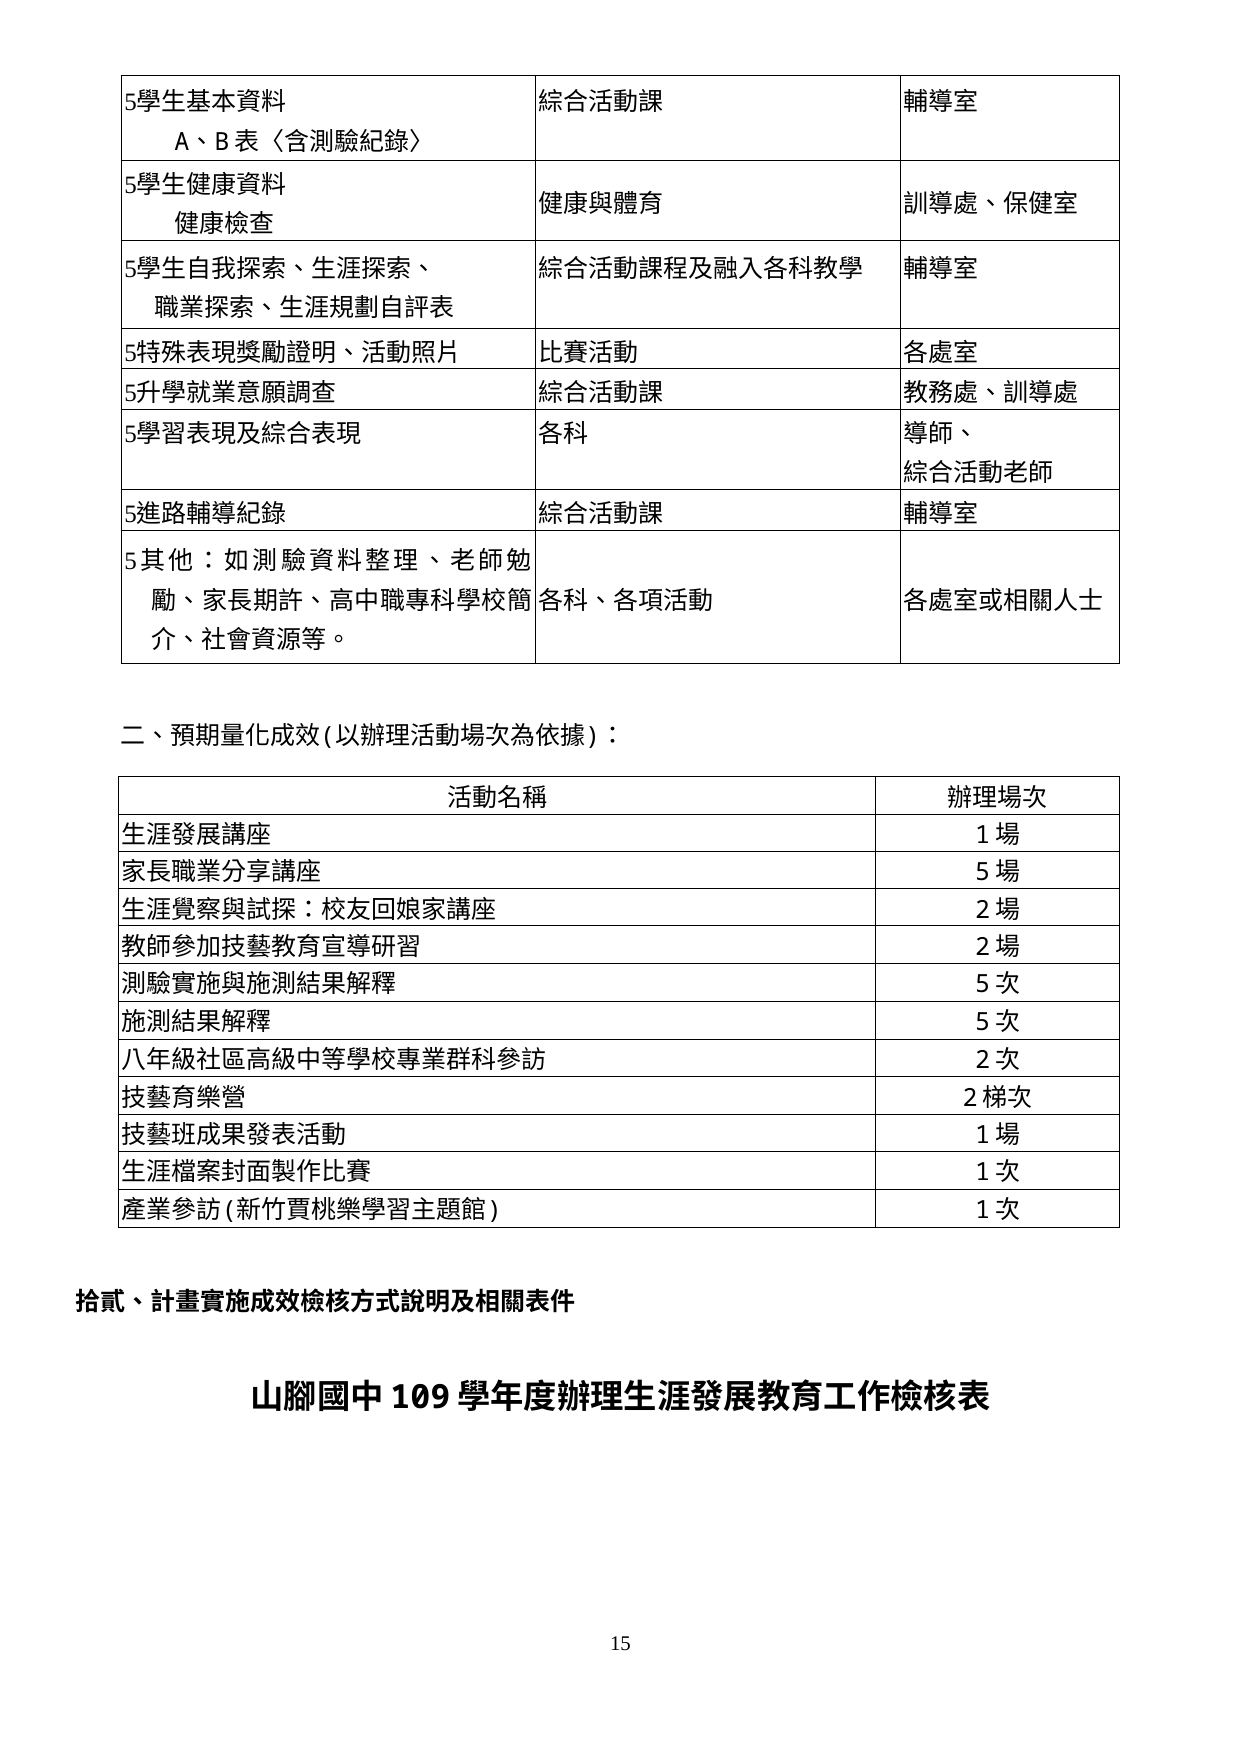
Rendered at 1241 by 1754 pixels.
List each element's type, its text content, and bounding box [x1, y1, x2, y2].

table_cell 學生健康資料 健康檢查 [122, 161, 535, 240]
table_cell 生涯發展講座 [119, 815, 875, 851]
table_cell 2場 [876, 926, 1119, 963]
table_cell 學生自我探索、生涯探索、 職業探索、生涯規劃自評表 [122, 241, 535, 328]
table_header 活動名稱 [119, 777, 875, 813]
table_cell 輔導室 [901, 76, 1119, 160]
table_cell 家長職業分享講座 [119, 852, 875, 888]
table_cell 5場 [876, 852, 1119, 888]
table_cell 學習表現及綜合表現 [122, 410, 535, 489]
table_cell 教務處、訓導處 [901, 369, 1119, 409]
table_cell 升學就業意願調查 [122, 369, 535, 409]
table_cell 綜合活動課 [536, 490, 900, 530]
table_cell 各處室或相關人士 [901, 531, 1119, 663]
table_cell 生涯檔案封面製作比賽 [119, 1152, 875, 1189]
table_cell 比賽活動 [536, 329, 900, 368]
table_cell 其他：如測驗資料整理、老師勉勵、家長期許、高中職專科學校簡介、社會資源等。 [122, 531, 535, 663]
table_cell 學生基本資料 A、B表〈含測驗紀錄〉 [122, 76, 535, 160]
table_cell 綜合活動課 [536, 369, 900, 409]
table_cell 5次 [876, 964, 1119, 1001]
table_cell 輔導室 [901, 490, 1119, 530]
table_cell 產業參訪(新竹賈桃樂學習主題館) [119, 1190, 875, 1227]
table_cell 綜合活動課程及融入各科教學 [536, 241, 900, 328]
text 二、預期量化成效(以辦理活動場次為依據)： [75, 716, 1165, 752]
table_cell 八年級社區高級中等學校專業群科參訪 [119, 1040, 875, 1076]
table_cell 導師、 綜合活動老師 [901, 410, 1119, 489]
table_cell 2次 [876, 1040, 1119, 1076]
text 拾貳、計畫實施成效檢核方式說明及相關表件 [75, 1282, 1165, 1318]
table_cell 教師參加技藝教育宣導研習 [119, 926, 875, 963]
table_cell 1場 [876, 1115, 1119, 1151]
table_cell 各處室 [901, 329, 1119, 368]
table_cell 健康與體育 [536, 161, 900, 240]
table_cell 2梯次 [876, 1077, 1119, 1113]
table_cell 技藝班成果發表活動 [119, 1115, 875, 1151]
table_cell 1次 [876, 1190, 1119, 1227]
table_cell 各科、各項活動 [536, 531, 900, 663]
table_header 辦理場次 [876, 777, 1119, 813]
table_cell 測驗實施與施測結果解釋 [119, 964, 875, 1001]
table_cell 進路輔導紀錄 [122, 490, 535, 530]
table_cell 綜合活動課 [536, 76, 900, 160]
table_cell 1次 [876, 1152, 1119, 1189]
table_cell 技藝育樂營 [119, 1077, 875, 1113]
table_cell 訓導處、保健室 [901, 161, 1119, 240]
text 山腳國中109學年度辦理生涯發展教育工作檢核表 [75, 1370, 1165, 1418]
table_cell 特殊表現獎勵證明、活動照片 [122, 329, 535, 368]
table_cell 各科 [536, 410, 900, 489]
table_cell 5次 [876, 1002, 1119, 1039]
table_cell 施測結果解釋 [119, 1002, 875, 1039]
table_cell 1場 [876, 815, 1119, 851]
table_cell 生涯覺察與試探：校友回娘家講座 [119, 889, 875, 925]
table_cell 輔導室 [901, 241, 1119, 328]
table_cell 2場 [876, 889, 1119, 925]
